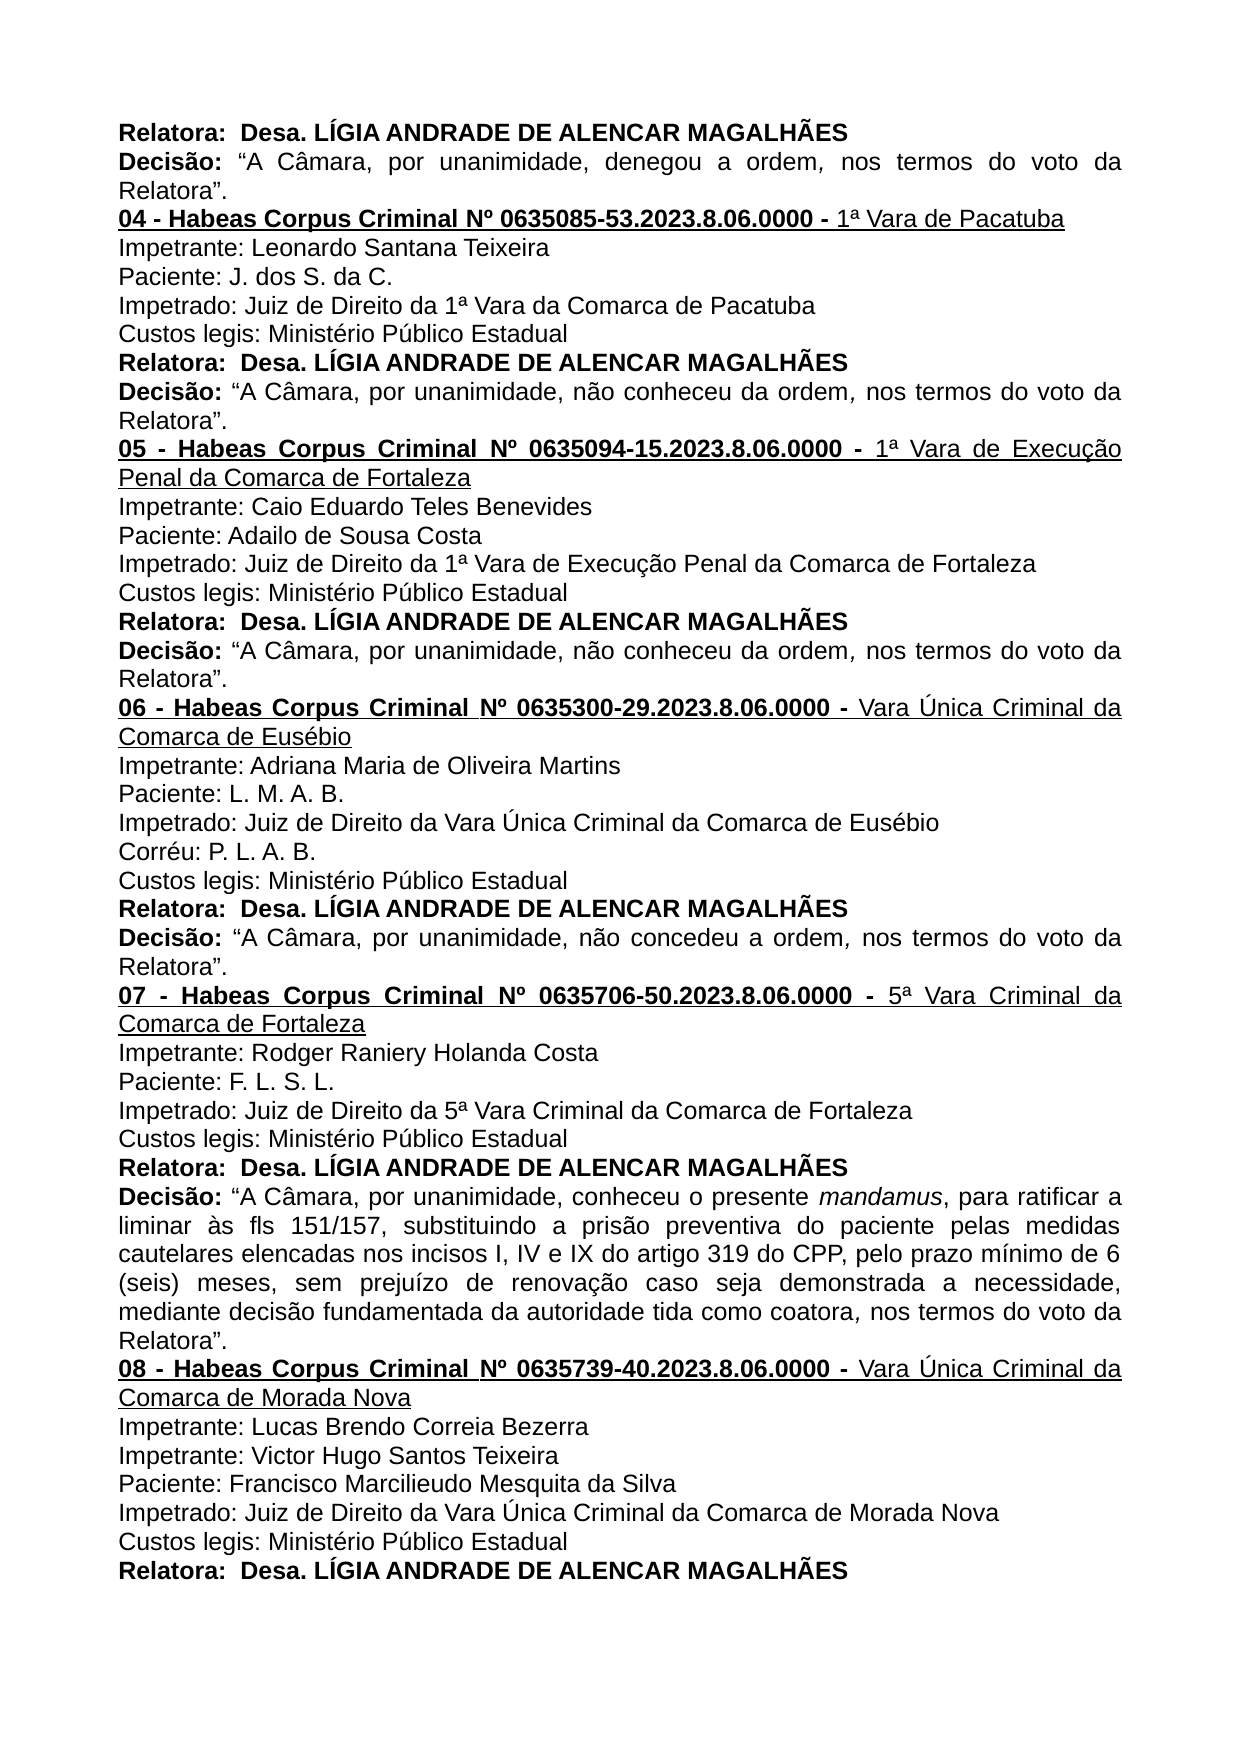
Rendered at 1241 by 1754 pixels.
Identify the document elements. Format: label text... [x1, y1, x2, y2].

text Impetrante: Lucas Brendo Correia Bezerra [118, 1412, 1122, 1441]
text Paciente: L. M. A. B. [118, 779, 1122, 808]
text Paciente: J. dos S. da C. [118, 262, 1122, 291]
text Paciente: F. L. S. L. [118, 1067, 1122, 1096]
text Custos legis: Ministério Público Estadual [118, 1124, 1122, 1153]
text Relatora: Desa. LÍGIA ANDRADE DE ALENCAR MAGALHÃES [118, 607, 1122, 636]
text Relatora: Desa. LÍGIA ANDRADE DE ALENCAR MAGALHÃES [118, 894, 1122, 923]
text Decisão: “A Câmara, por unanimidade, não conheceu da ordem, nos termos do voto da Relatora”. [118, 636, 1122, 693]
text Custos legis: Ministério Público Estadual [118, 1527, 1122, 1556]
text Custos legis: Ministério Público Estadual [118, 866, 1122, 894]
text Impetrado: Juiz de Direito da 1ª Vara da Comarca de Pacatuba [118, 291, 1122, 319]
text Corréu: P. L. A. B. [118, 837, 1122, 866]
text Impetrado: Juiz de Direito da 5ª Vara Criminal da Comarca de Fortaleza [118, 1096, 1122, 1124]
text Relatora: Desa. LÍGIA ANDRADE DE ALENCAR MAGALHÃES [118, 118, 1122, 147]
text Paciente: Francisco Marcilieudo Mesquita da Silva [118, 1469, 1122, 1498]
text Impetrado: Juiz de Direito da Vara Única Criminal da Comarca de Morada Nova [118, 1498, 1122, 1527]
text Decisão: “A Câmara, por unanimidade, denegou a ordem, nos termos do voto da Relatora”. [118, 147, 1122, 204]
text Relatora: Desa. LÍGIA ANDRADE DE ALENCAR MAGALHÃES [118, 1153, 1122, 1182]
text Decisão: “A Câmara, por unanimidade, conheceu o presente mandamus, para ratificar a liminar às fls 151/157, substituindo a prisão preventiva do paciente pelas medidas cautelares elencadas nos incisos I, IV e IX do artigo 319 do CPP, pelo prazo mínimo de 6 (seis) meses, sem prejuízo de renovação caso seja demonstrada a necessidade, mediante decisão fundamentada da autoridade tida como coatora, nos termos do voto da Relatora”. [118, 1182, 1122, 1354]
text Decisão: “A Câmara, por unanimidade, não concedeu a ordem, nos termos do voto da Relatora”. [118, 923, 1122, 981]
text 07 - Habeas Corpus Criminal Nº 0635706-50.2023.8.06.0000 - 5ª Vara Criminal da [118, 981, 1122, 1006]
text Penal da Comarca de Fortaleza [118, 461, 1122, 492]
text Paciente: Adailo de Sousa Costa [118, 521, 1122, 549]
text Relatora: Desa. LÍGIA ANDRADE DE ALENCAR MAGALHÃES [118, 348, 1122, 377]
text Impetrante: Leonardo Santana Teixeira [118, 233, 1122, 262]
text Comarca de Fortaleza [118, 1007, 1122, 1038]
text Relatora: Desa. LÍGIA ANDRADE DE ALENCAR MAGALHÃES [118, 1556, 1122, 1584]
text 05 - Habeas Corpus Criminal Nº 0635094-15.2023.8.06.0000 - 1ª Vara de Execução [118, 434, 1122, 459]
text Comarca de Morada Nova [118, 1380, 1122, 1412]
text Custos legis: Ministério Público Estadual [118, 578, 1122, 607]
text Impetrado: Juiz de Direito da Vara Única Criminal da Comarca de Eusébio [118, 808, 1122, 837]
text 08 - Habeas Corpus Criminal Nº 0635739-40.2023.8.06.0000 - Vara Única Criminal da [118, 1354, 1122, 1379]
text Impetrante: Victor Hugo Santos Teixeira [118, 1441, 1122, 1469]
text Decisão: “A Câmara, por unanimidade, não conheceu da ordem, nos termos do voto da Relatora”. [118, 377, 1122, 434]
text Impetrante: Rodger Raniery Holanda Costa [118, 1038, 1122, 1067]
text Custos legis: Ministério Público Estadual [118, 319, 1122, 348]
text Impetrado: Juiz de Direito da 1ª Vara de Execução Penal da Comarca de Fortaleza [118, 549, 1122, 578]
text Impetrante: Adriana Maria de Oliveira Martins [118, 751, 1122, 779]
text 04 - Habeas Corpus Criminal Nº 0635085-53.2023.8.06.0000 - 1ª Vara de Pacatuba [118, 204, 1122, 233]
text Comarca de Eusébio [118, 719, 1122, 751]
text Impetrante: Caio Eduardo Teles Benevides [118, 492, 1122, 521]
text 06 - Habeas Corpus Criminal Nº 0635300-29.2023.8.06.0000 - Vara Única Criminal da [118, 693, 1122, 718]
